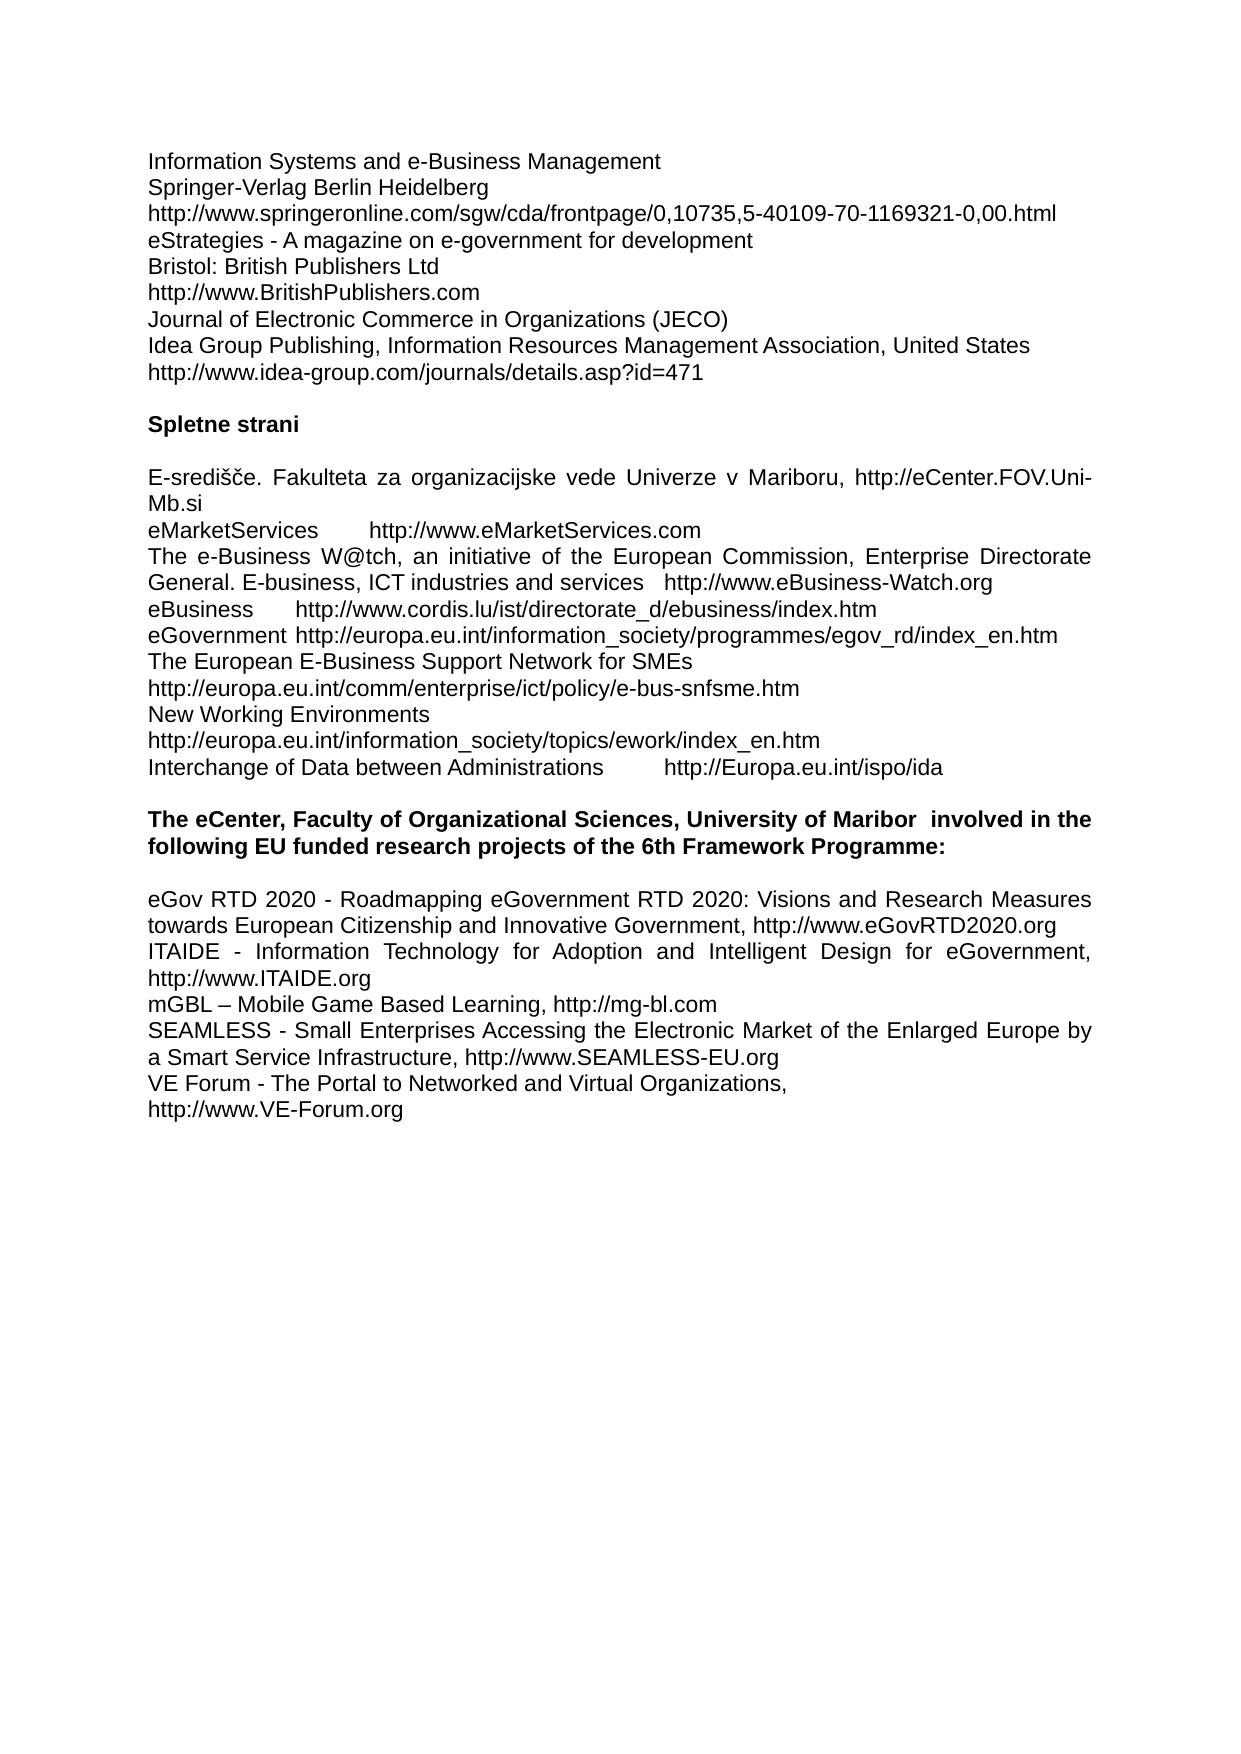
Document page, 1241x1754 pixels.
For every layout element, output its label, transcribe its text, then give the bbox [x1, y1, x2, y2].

text VE Forum - The Portal to Networked and Virtual Organizations, [148, 1070, 1093, 1096]
text Springer-Verlag Berlin Heidelberg [148, 174, 1093, 200]
text Spletne strani [148, 411, 1093, 437]
text http://www.BritishPublishers.com [148, 279, 1093, 306]
text E-središče. Fakulteta za organizacijske vede Univerze v Mariboru, http://eCenter.FOV.Uni-Mb.si [148, 464, 1093, 517]
text eBusiness http://www.cordis.lu/ist/directorate_d/ebusiness/index.htm [148, 596, 1093, 622]
text http://europa.eu.int/comm/enterprise/ict/policy/e-bus-snfsme.htm [148, 675, 1093, 701]
text The European E-Business Support Network for SMEs [148, 648, 1093, 675]
text Interchange of Data between Administrations http://Europa.eu.int/ispo/ida [148, 754, 1093, 780]
text The e-Business W@tch, an initiative of the European Commission, Enterprise Directorate General. E-business, ICT industries and services http://www.eBusiness-Watch.org [148, 543, 1093, 596]
text Bristol: British Publishers Ltd [148, 253, 1093, 279]
text mGBL – Mobile Game Based Learning, http://mg-bl.com [148, 991, 1093, 1017]
text The eCenter, Faculty of Organizational Sciences, University of Maribor involved in the following EU funded research projects of the 6th Framework Programme: [148, 806, 1093, 859]
text eMarketServices http://www.eMarketServices.com [148, 517, 1093, 543]
text SEAMLESS - Small Enterprises Accessing the Electronic Market of the Enlarged Europe by a Smart Service Infrastructure, http://www.SEAMLESS-EU.org [148, 1017, 1093, 1070]
text http://www.idea-group.com/journals/details.asp?id=471 [148, 358, 1093, 385]
text Information Systems and e-Business Management [148, 148, 1093, 174]
text eGov RTD 2020 - Roadmapping eGovernment RTD 2020: Visions and Research Measures towards European Citizenship and Innovative Government, http://www.eGovRTD2020.org [148, 886, 1093, 938]
text Journal of Electronic Commerce in Organizations (JECO) [148, 306, 1093, 332]
text eGovernment http://europa.eu.int/information_society/programmes/egov_rd/index_en.htm [148, 622, 1093, 648]
text http://europa.eu.int/information_society/topics/ework/index_en.htm [148, 727, 1093, 754]
text http://www.VE-Forum.org [148, 1096, 1093, 1123]
text eStrategies - A magazine on e-government for development [148, 227, 1093, 253]
text ITAIDE - Information Technology for Adoption and Intelligent Design for eGovernment, http://www.ITAIDE.org [148, 938, 1093, 991]
text http://www.springeronline.com/sgw/cda/frontpage/0,10735,5-40109-70-1169321-0,00.html [148, 200, 1093, 227]
text New Working Environments [148, 701, 1093, 727]
text Idea Group Publishing, Information Resources Management Association, United States [148, 332, 1093, 358]
